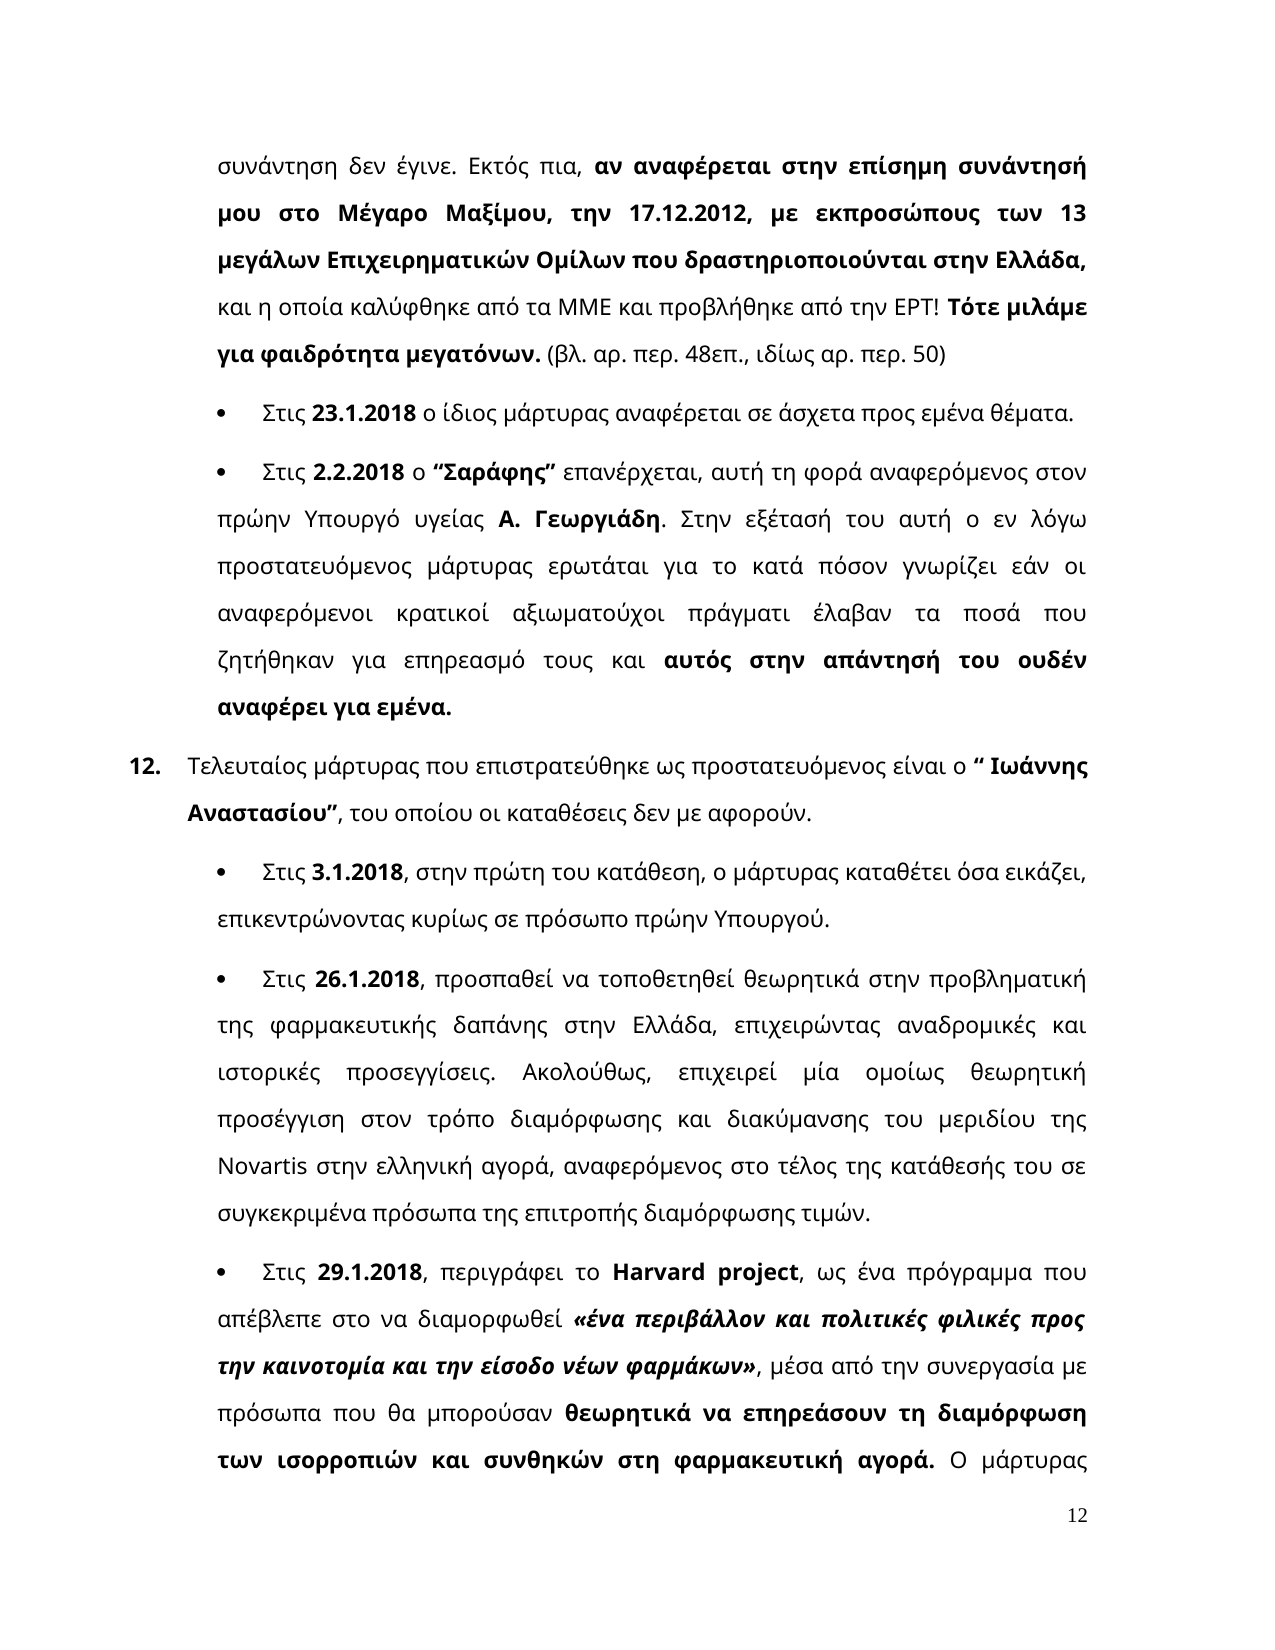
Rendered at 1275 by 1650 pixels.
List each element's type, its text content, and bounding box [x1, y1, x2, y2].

list Στις 2.2.2018 ο “Σαράφης” επανέρχεται, αυτή τη φορά αναφερόμενος στον πρώην Υπουργό υγείας Α. Γεωργιάδη. Στην εξέτασή του αυτή ο εν λόγω προστατευόμενος μάρτυρας ερωτάται για το κατά πόσον γνωρίζει εάν οι αναφερόμενοι κρατικοί αξιωματούχοι πράγματι έλαβαν τα ποσά που ζητήθηκαν για επηρεασμό τους και αυτός στην απάντησή του ουδέν αναφέρει για εμένα. [217, 456, 1087, 722]
list Στις 26.1.2018, προσπαθεί να τοποθετηθεί θεωρητικά στην προβληματική της φαρμακευτικής δαπάνης στην Ελλάδα, επιχειρώντας αναδρομικές και ιστορικές προσεγγίσεις. Ακολούθως, επιχειρεί μία ομοίως θεωρητική προσέγγιση στον τρόπο διαμόρφωσης και διακύμανσης του μεριδίου της Novartis στην ελληνική αγορά, αναφερόμενος στο τέλος της κατάθεσής του σε συγκεκριμένα πρόσωπα της επιτροπής διαμόρφωσης τιμών. [217, 962, 1087, 1228]
list συνάντηση δεν έγινε. Εκτός πια, αν αναφέρεται στην επίσημη συνάντησή μου στο Μέγαρο Μαξίμου, την 17.12.2012, με εκπροσώπους των 13 μεγάλων Επιχειρηματικών Ομίλων που δραστηριοποιούνται στην Ελλάδα, και η οποία καλύφθηκε από τα ΜΜΕ και προβλήθηκε από την ΕΡΤ! Τότε μιλάμε για φαιδρότητα μεγατόνων. (βλ. αρ. περ. 48επ., ιδίως αρ. περ. 50) [217, 150, 1087, 369]
list Τελευταίος μάρτυρας που επιστρατεύθηκε ως προστατευόμενος είναι ο “ Ιωάννης Αναστασίου”, του οποίου οι καταθέσεις δεν με αφορούν. [128, 750, 1087, 828]
list Στις 3.1.2018, στην πρώτη του κατάθεση, ο μάρτυρας καταθέτει όσα εικάζει, επικεντρώνοντας κυρίως σε πρόσωπο πρώην Υπουργού. [217, 856, 1087, 934]
list Στις 23.1.2018 ο ίδιος μάρτυρας αναφέρεται σε άσχετα προς εμένα θέματα. [217, 397, 1087, 428]
list Στις 29.1.2018, περιγράφει το Harvard project, ως ένα πρόγραμμα που απέβλεπε στο να διαμορφωθεί «ένα περιβάλλον και πολιτικές φιλικές προς την καινοτομία και την είσοδο νέων φαρμάκων», μέσα από την συνεργασία με πρόσωπα που θα μπορούσαν θεωρητικά να επηρεάσουν τη διαμόρφωση των ισορροπιών και συνθηκών στη φαρμακευτική αγορά. Ο μάρτυρας [217, 1256, 1087, 1475]
